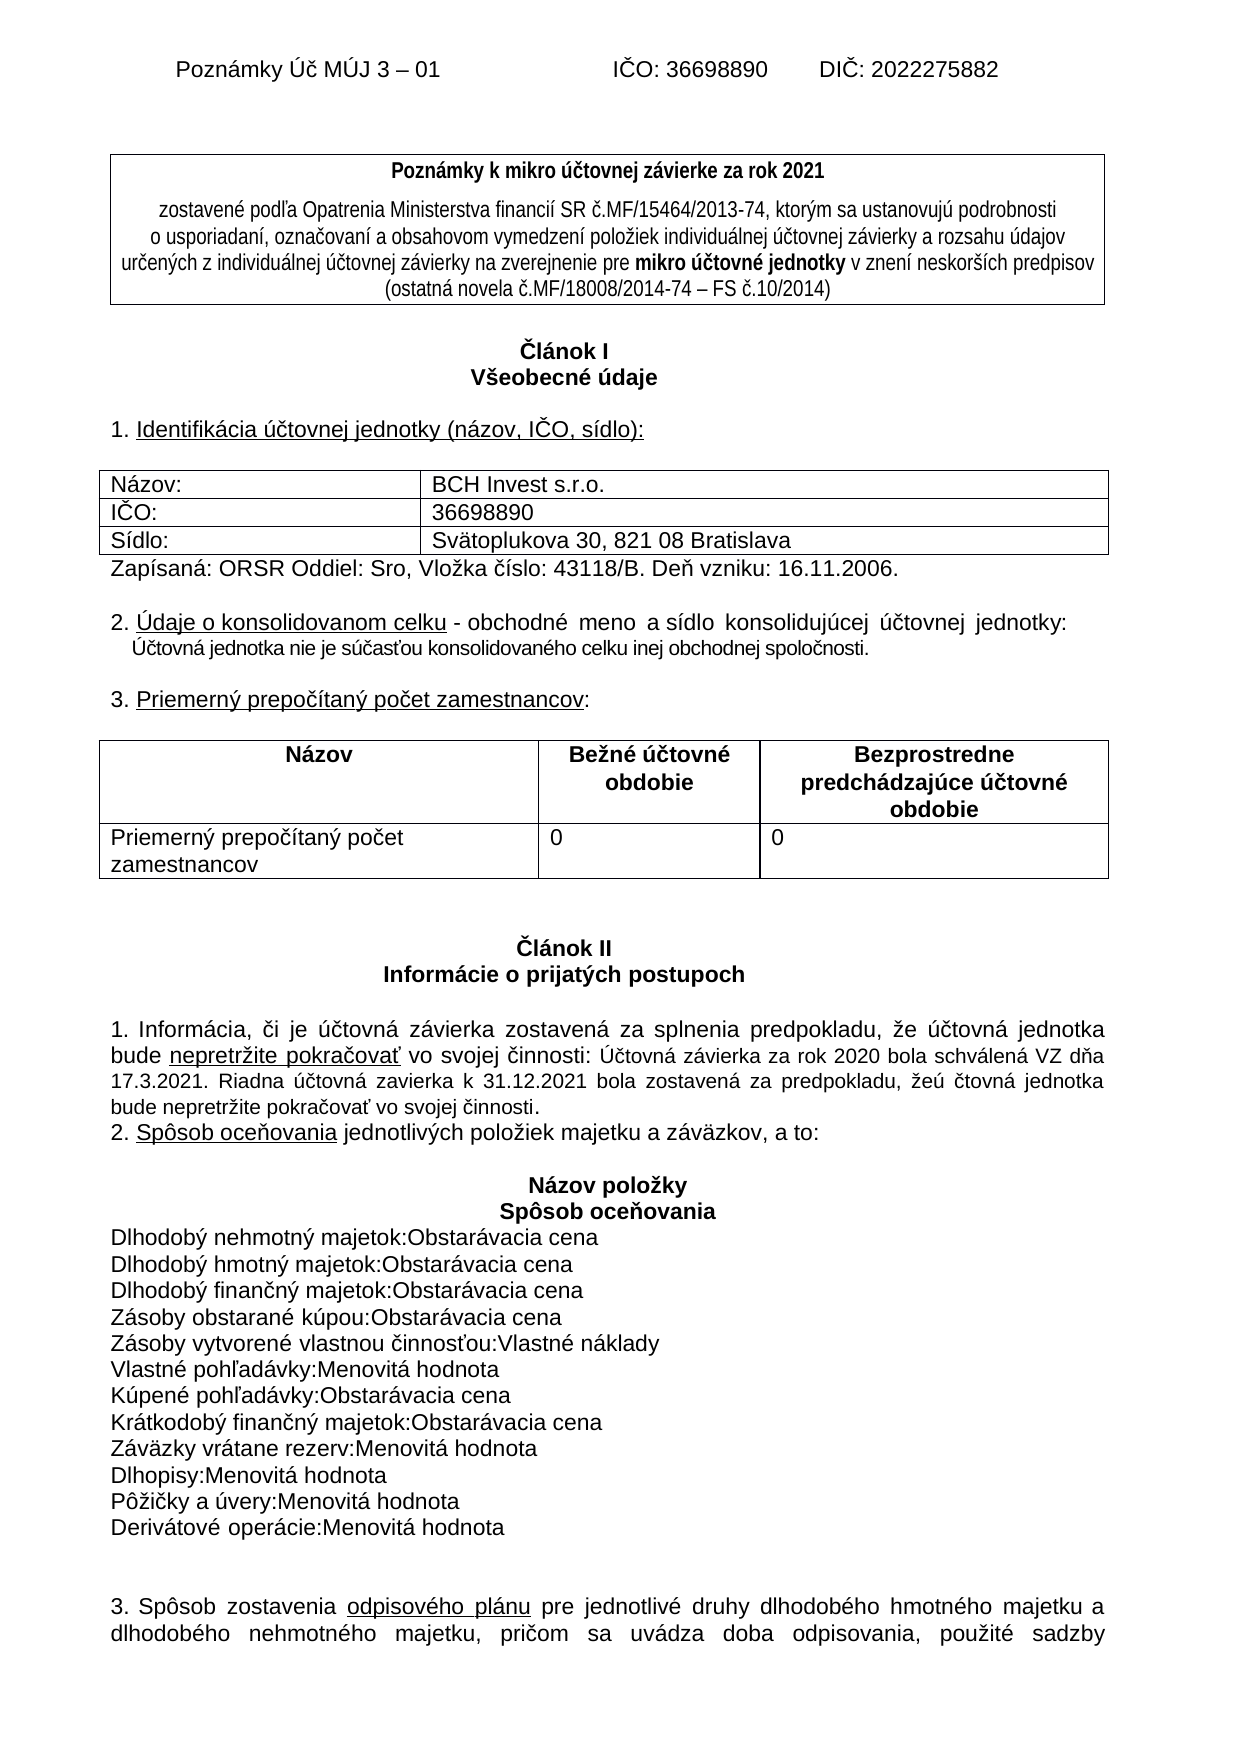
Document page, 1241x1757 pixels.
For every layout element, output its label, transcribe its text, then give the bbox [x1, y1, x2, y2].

text Krátkodobý finančný majetok:Obstarávacia cena [110, 1409, 1105, 1435]
text Pôžičky a úvery:Menovitá hodnota [110, 1488, 1105, 1514]
text Dlhodobý finančný majetok:Obstarávacia cena [110, 1277, 1105, 1303]
text 2. Údaje o konsolidovanom celku - obchodné meno a sídlo konsolidujúcej účtovnej jednotky: [110, 609, 1105, 636]
table_header Bezprostredne predchádzajúce účtovné obdobie [761, 741, 1108, 822]
table_header Názov: [100, 471, 420, 498]
text 2. Spôsob oceňovania jednotlivých položiek majetku a záväzkov, a to: [110, 1119, 1105, 1145]
text Všeobecné údaje [110, 364, 1017, 391]
text Zásoby vytvorené vlastnou činnosťou:Vlastné náklady [110, 1330, 1105, 1356]
table_cell Sídlo: [100, 527, 420, 554]
table_cell Priemerný prepočítaný počet zamestnancov [100, 824, 538, 878]
table_cell IČO: [100, 499, 420, 526]
text Záväzky vrátane rezerv:Menovitá hodnota [110, 1435, 1105, 1462]
table_header Názov [100, 741, 538, 822]
text Názov položky [110, 1172, 1105, 1198]
table_cell 36698890 [421, 499, 1108, 526]
subtitle Článok II [110, 935, 1017, 961]
text 1. Informácia, či je účtovná závierka zostavená za splnenia predpokladu, že účtovná jednotka bude nepretržite pokračovať vo svojej činnosti: Účtovná závierka za rok 2020 bola schválená VZ dňa 17.3.2021. Riadna účtovná zavierka k 31.12.2021 bola zostavená za predpokladu, žeú čtovná jednotka bude nepretržite pokračovať vo svojej činnosti. [110, 1016, 1105, 1119]
table_cell 0 [761, 824, 1108, 878]
table_cell 0 [539, 824, 759, 878]
text Informácie o prijatých postupoch [110, 961, 1018, 988]
text Dlhodobý hmotný majetok:Obstarávacia cena [110, 1251, 1105, 1277]
text Dlhodobý nehmotný majetok:Obstarávacia cena [110, 1224, 1105, 1251]
text Spôsob oceňovania [110, 1198, 1105, 1224]
table_header Bežné účtovné obdobie [539, 741, 759, 822]
text zostavené podľa Opatrenia Ministerstva financií SR č.MF/15464/2013-74, ktorým sa ustanovujú podrobnosti o usporiadaní, označovaní a obsahovom vymedzení položiek individuálnej účtovnej závierky a rozsahu údajov určených z individuálnej účtovnej závierky na zverejnenie pre mikro účtovné jednotky v znení neskorších predpisov [111, 193, 1104, 272]
text 3. Priemerný prepočítaný počet zamestnancov: [110, 686, 1105, 713]
subtitle Článok I [110, 338, 1018, 364]
text Zásoby obstarané kúpou:Obstarávacia cena [110, 1303, 1105, 1330]
text (ostatná novela č.MF/18008/2014-74 – FS č.10/2014) [111, 272, 1104, 304]
text Derivátové operácie:Menovitá hodnota [110, 1514, 1105, 1541]
table_header BCH Invest s.r.o. [421, 471, 1108, 498]
table_cell Svätoplukova 30, 821 08 Bratislava [421, 527, 1108, 554]
text Zapísaná: ORSR Oddiel: Sro, Vložka číslo: 43118/B. Deň vzniku: 16.11.2006. [110, 555, 1105, 582]
text Účtovná jednotka nie je súčasťou konsolidovaného celku inej obchodnej spoločnosti. [110, 636, 1105, 659]
text Kúpené pohľadávky:Obstarávacia cena [110, 1382, 1105, 1409]
text Poznámky k mikro účtovnej závierke za rok 2021 [111, 155, 1104, 184]
text Vlastné pohľadávky:Menovitá hodnota [110, 1356, 1105, 1382]
text 3. Spôsob zostavenia odpisového plánu pre jednotlivé druhy dlhodobého hmotného majetku a dlhodobého nehmotného majetku, pričom sa uvádza doba odpisovania, použité sadzby [110, 1593, 1105, 1646]
text 1. Identifikácia účtovnej jednotky (názov, IČO, sídlo): [110, 416, 1105, 443]
text Dlhopisy:Menovitá hodnota [110, 1462, 1105, 1488]
